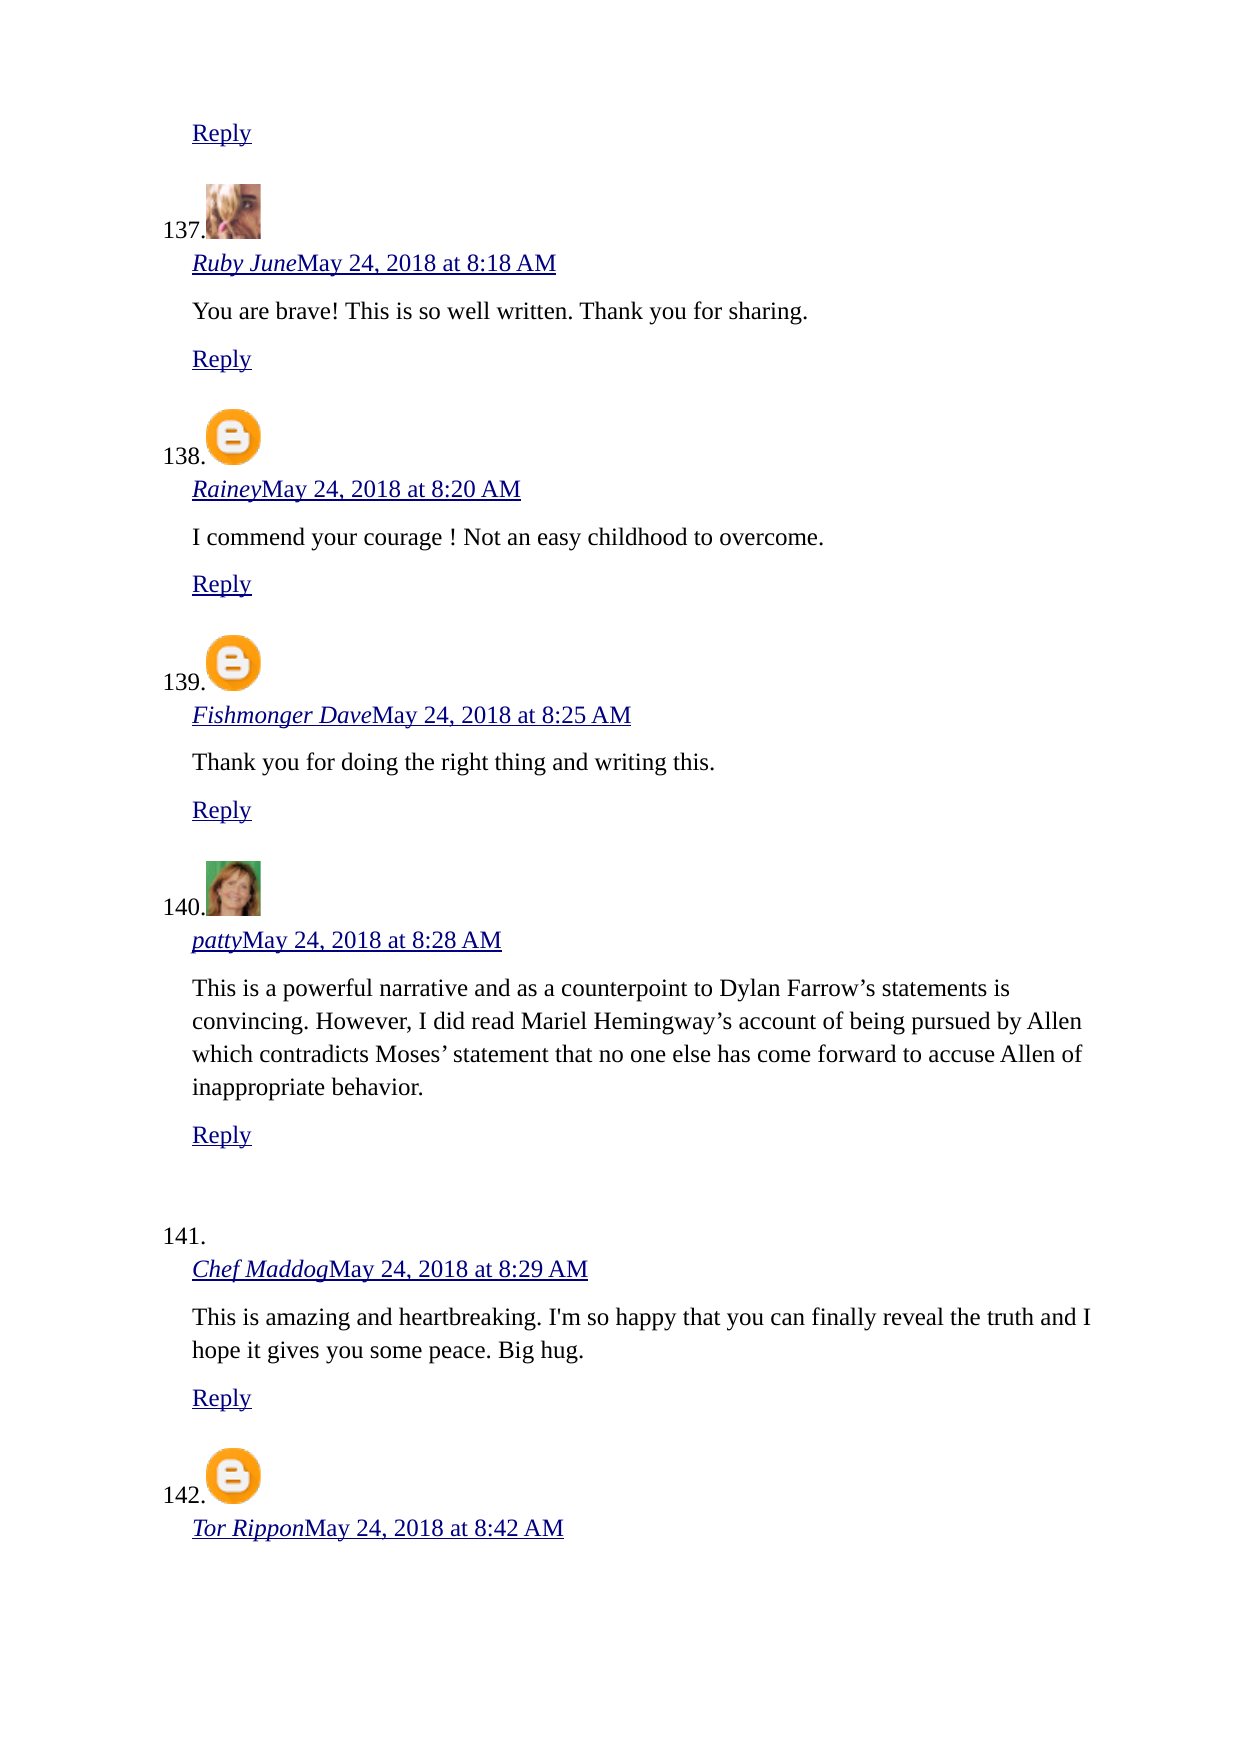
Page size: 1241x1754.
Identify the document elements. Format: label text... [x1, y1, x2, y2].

list This is amazing and heartbreaking. I'm so happy that you can finally reveal the truth and I hope it gives you some peace. Big hug. [162, 1302, 1122, 1364]
list Ruby JuneMay 24, 2018 at 8:18 AM [162, 248, 1122, 277]
list I commend your courage ! Not an easy childhood to overcome. [162, 522, 1122, 551]
list Tor RipponMay 24, 2018 at 8:42 AM [162, 1513, 1122, 1542]
picture [206, 861, 261, 916]
list This is a powerful narrative and as a counterpoint to Dylan Farrow’s statements is convincing. However, I did read Mariel Hemingway’s account of being pursued by Allen which contradicts Moses’ statement that no one else has come forward to accuse Allen of inappropriate behavior. [162, 973, 1122, 1101]
list Reply [162, 569, 1122, 598]
list Chef MaddogMay 24, 2018 at 8:29 AM [162, 1254, 1122, 1283]
picture [206, 635, 261, 691]
list Reply [162, 344, 1122, 372]
picture [206, 184, 261, 239]
list Reply [162, 118, 1122, 147]
list RaineyMay 24, 2018 at 8:20 AM [162, 474, 1122, 503]
list You are brave! This is so well written. Thank you for sharing. [162, 296, 1122, 325]
list Reply [162, 795, 1122, 824]
list Thank you for doing the right thing and writing this. [162, 747, 1122, 776]
list Fishmonger DaveMay 24, 2018 at 8:25 AM [162, 700, 1122, 728]
list Reply [162, 1120, 1122, 1148]
list pattyMay 24, 2018 at 8:28 AM [162, 925, 1122, 954]
picture [206, 1448, 261, 1504]
list Reply [162, 1383, 1122, 1411]
picture [206, 409, 261, 465]
